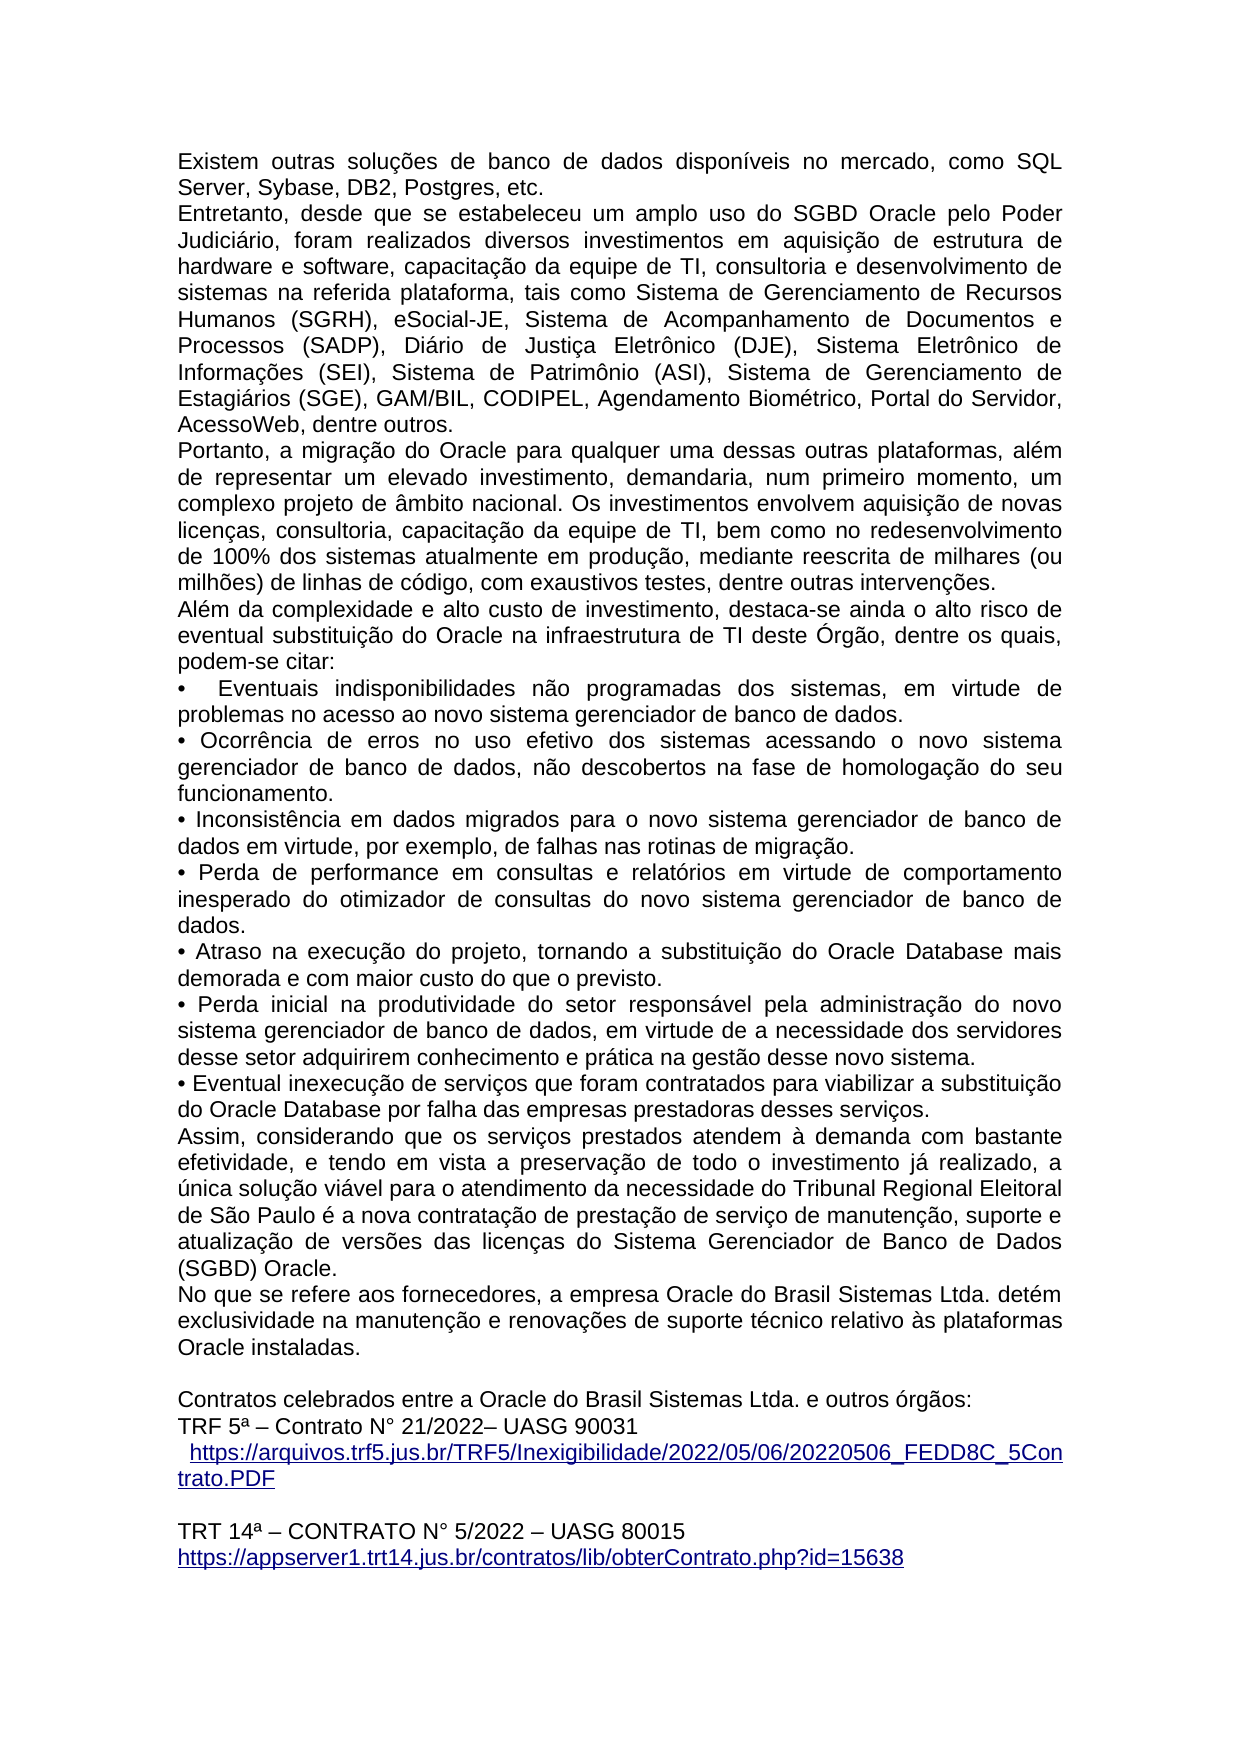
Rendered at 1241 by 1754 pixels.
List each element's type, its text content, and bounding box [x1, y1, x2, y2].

text • Ocorrência de erros no uso efetivo dos sistemas acessando o novo sistema gerenciador de banco de dados, não descobertos na fase de homologação do seu funcionamento. [177, 727, 1063, 806]
text • Perda inicial na produtividade do setor responsável pela administração do novo sistema gerenciador de banco de dados, em virtude de a necessidade dos servidores desse setor adquirirem conhecimento e prática na gestão desse novo sistema. [177, 991, 1063, 1070]
text Contratos celebrados entre a Oracle do Brasil Sistemas Ltda. e outros órgãos: [177, 1386, 1063, 1413]
text TRT 14ª – CONTRATO N° 5/2022 – UASG 80015 [177, 1518, 1063, 1544]
text Assim, considerando que os serviços prestados atendem à demanda com bastante efetividade, e tendo em vista a preservação de todo o investimento já realizado, a única solução viável para o atendimento da necessidade do Tribunal Regional Eleitoral de São Paulo é a nova contratação de prestação de serviço de manutenção, suporte e atualização de versões das licenças do Sistema Gerenciador de Banco de Dados (SGBD) Oracle. [177, 1123, 1063, 1281]
text • Eventuais indisponibilidades não programadas dos sistemas, em virtude de problemas no acesso ao novo sistema gerenciador de banco de dados. [177, 675, 1063, 727]
text • Perda de performance em consultas e relatórios em virtude de comportamento inesperado do otimizador de consultas do novo sistema gerenciador de banco de dados. [177, 859, 1063, 938]
text TRF 5ª – Contrato N° 21/2022– UASG 90031 [177, 1413, 1063, 1439]
text Existem outras soluções de banco de dados disponíveis no mercado, como SQL Server, Sybase, DB2, Postgres, etc. [177, 148, 1063, 200]
text Portanto, a migração do Oracle para qualquer uma dessas outras plataformas, além de representar um elevado investimento, demandaria, num primeiro momento, um complexo projeto de âmbito nacional. Os investimentos envolvem aquisição de novas licenças, consultoria, capacitação da equipe de TI, bem como no redesenvolvimento de 100% dos sistemas atualmente em produção, mediante reescrita de milhares (ou milhões) de linhas de código, com exaustivos testes, dentre outras intervenções. [177, 437, 1063, 596]
text https://appserver1.trt14.jus.br/contratos/lib/obterContrato.php?id=15638 [177, 1544, 1063, 1571]
text • Eventual inexecução de serviços que foram contratados para viabilizar a substituição do Oracle Database por falha das empresas prestadoras desses serviços. [177, 1070, 1063, 1123]
text No que se refere aos fornecedores, a empresa Oracle do Brasil Sistemas Ltda. detém exclusividade na manutenção e renovações de suporte técnico relativo às plataformas Oracle instaladas. [177, 1281, 1063, 1360]
text • Inconsistência em dados migrados para o novo sistema gerenciador de banco de dados em virtude, por exemplo, de falhas nas rotinas de migração. [177, 806, 1063, 859]
text • Atraso na execução do projeto, tornando a substituição do Oracle Database mais demorada e com maior custo do que o previsto. [177, 938, 1063, 991]
text https://arquivos.trf5.jus.br/TRF5/Inexigibilidade/2022/05/06/20220506_FEDD8C_5Contrato.PDF [177, 1439, 1063, 1492]
text Além da complexidade e alto custo de investimento, destaca-se ainda o alto risco de eventual substituição do Oracle na infraestrutura de TI deste Órgão, dentre os quais, podem-se citar: [177, 596, 1063, 675]
text Entretanto, desde que se estabeleceu um amplo uso do SGBD Oracle pelo Poder Judiciário, foram realizados diversos investimentos em aquisição de estrutura de hardware e software, capacitação da equipe de TI, consultoria e desenvolvimento de sistemas na referida plataforma, tais como Sistema de Gerenciamento de Recursos Humanos (SGRH), eSocial-JE, Sistema de Acompanhamento de Documentos e Processos (SADP), Diário de Justiça Eletrônico (DJE), Sistema Eletrônico de Informações (SEI), Sistema de Patrimônio (ASI), Sistema de Gerenciamento de Estagiários (SGE), GAM/BIL, CODIPEL, Agendamento Biométrico, Portal do Servidor, AcessoWeb, dentre outros. [177, 200, 1063, 437]
